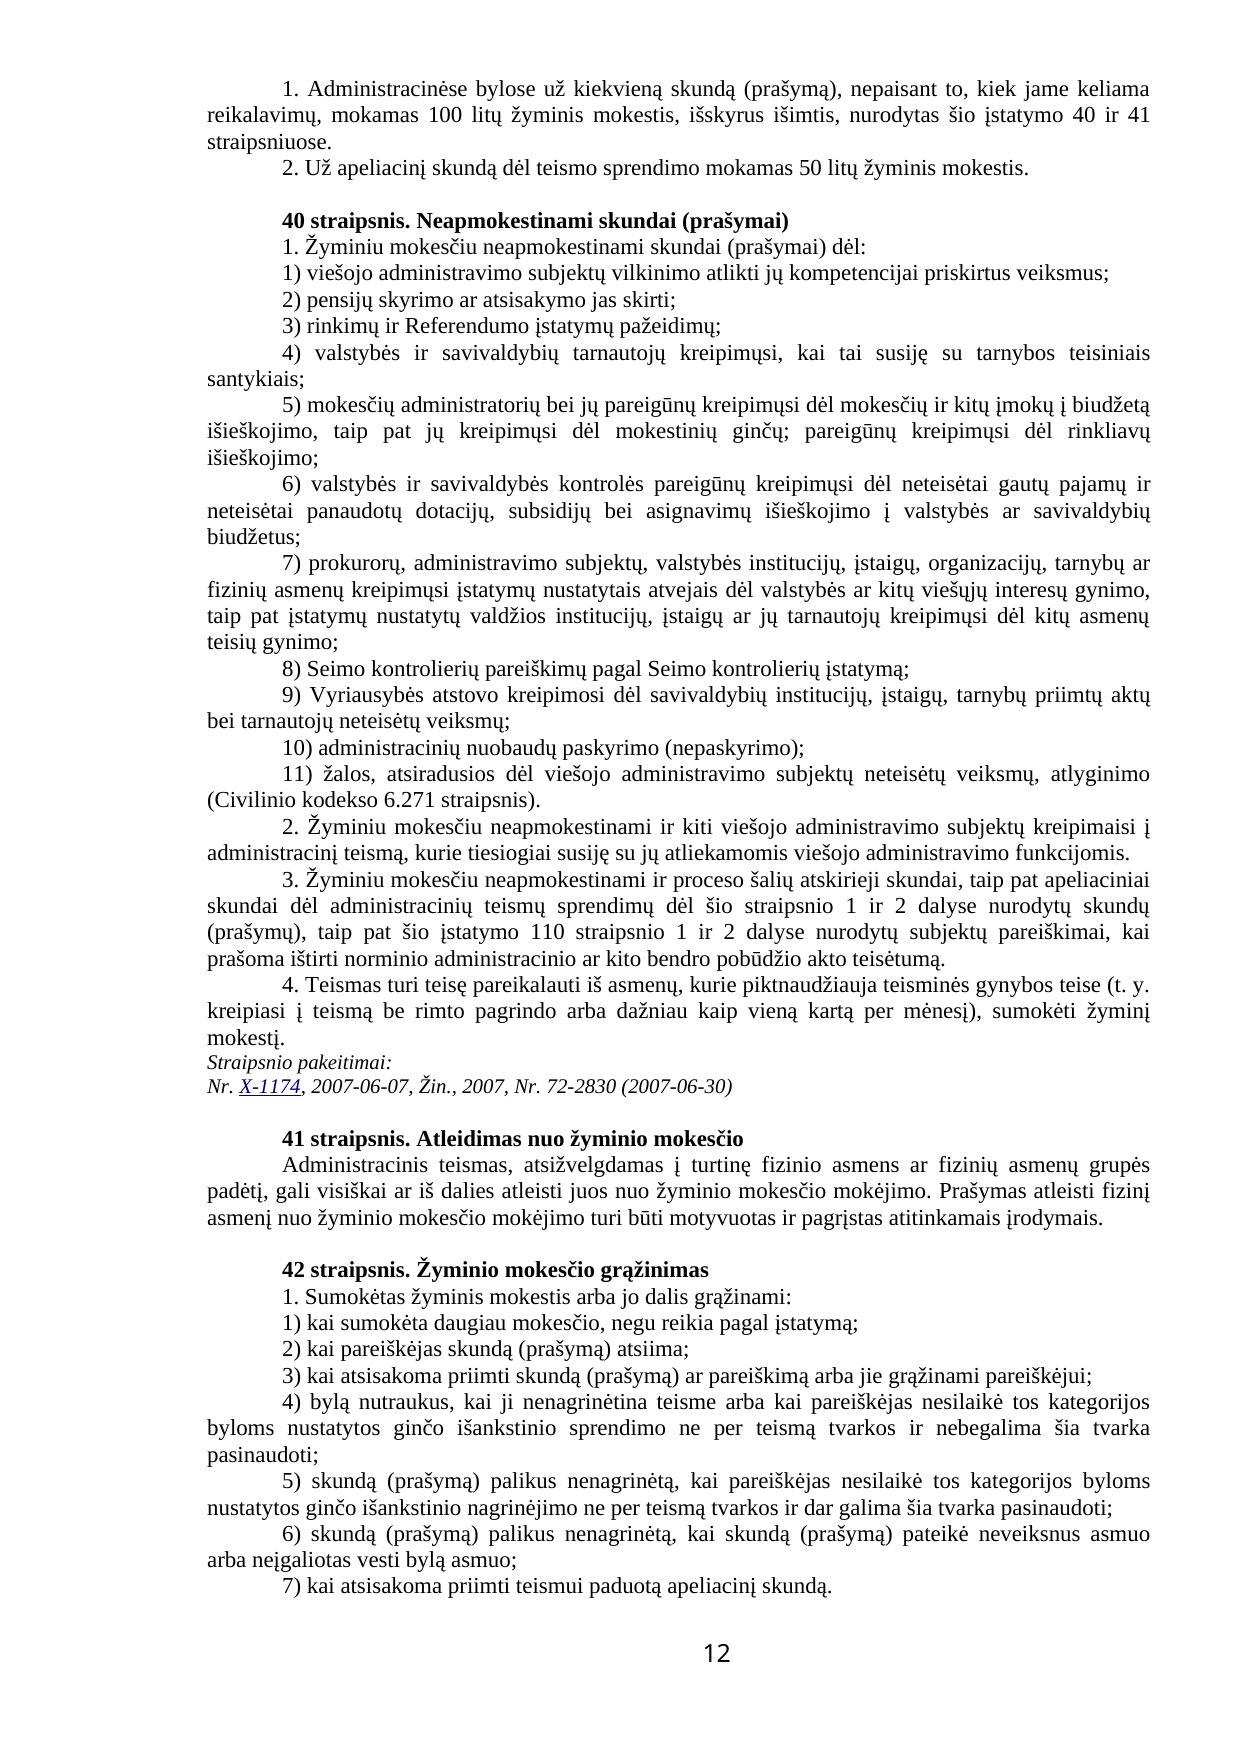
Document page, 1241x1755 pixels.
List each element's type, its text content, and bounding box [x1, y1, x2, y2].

text 2) pensijų skyrimo ar atsisakymo jas skirti; [207, 286, 1152, 312]
text 3) rinkimų ir Referendumo įstatymų pažeidimų; [207, 312, 1152, 338]
text 3. Žyminiu mokesčiu neapmokestinami ir proceso šalių atskirieji skundai, taip pat apeliaciniai skundai dėl administracinių teismų sprendimų dėl šio straipsnio 1 ir 2 dalyse nurodytų skundų (prašymų), taip pat šio įstatymo 110 straipsnio 1 ir 2 dalyse nurodytų subjektų pareiškimai, kai prašoma ištirti norminio administracinio ar kito bendro pobūdžio akto teisėtumą. [207, 866, 1152, 971]
text 42 straipsnis. Žyminio mokesčio grąžinimas [207, 1256, 1152, 1283]
text 1. Sumokėtas žyminis mokestis arba jo dalis grąžinami: [207, 1283, 1152, 1309]
text 2) kai pareiškėjas skundą (prašymą) atsiima; [207, 1335, 1152, 1362]
text 5) mokesčių administratorių bei jų pareigūnų kreipimųsi dėl mokesčių ir kitų įmokų į biudžetą išieškojimo, taip pat jų kreipimųsi dėl mokestinių ginčų; pareigūnų kreipimųsi dėl rinkliavų išieškojimo; [207, 391, 1152, 470]
text 1. Žyminiu mokesčiu neapmokestinami skundai (prašymai) dėl: [207, 233, 1152, 259]
text 4. Teismas turi teisę pareikalauti iš asmenų, kurie piktnaudžiauja teisminės gynybos teise (t. y. kreipiasi į teismą be rimto pagrindo arba dažniau kaip vieną kartą per mėnesį), sumokėti žyminį mokestį. [207, 971, 1152, 1050]
text 41 straipsnis. Atleidimas nuo žyminio mokesčio [207, 1124, 1152, 1151]
text 7) kai atsisakoma priimti teismui paduotą apeliacinį skundą. [207, 1573, 1152, 1599]
text 1) viešojo administravimo subjektų vilkinimo atlikti jų kompetencijai priskirtus veiksmus; [207, 259, 1152, 286]
text Nr. X-1174, 2007-06-07, Žin., 2007, Nr. 72-2830 (2007-06-30) [207, 1074, 1152, 1098]
text 40 straipsnis. Neapmokestinami skundai (prašymai) [207, 207, 1152, 233]
text 5) skundą (prašymą) palikus nenagrinėtą, kai pareiškėjas nesilaikė tos kategorijos byloms nustatytos ginčo išankstinio nagrinėjimo ne per teismą tvarkos ir dar galima šia tvarka pasinaudoti; [207, 1467, 1152, 1520]
text 9) Vyriausybės atstovo kreipimosi dėl savivaldybių institucijų, įstaigų, tarnybų priimtų aktų bei tarnautojų neteisėtų veiksmų; [207, 681, 1152, 734]
text 7) prokurorų, administravimo subjektų, valstybės institucijų, įstaigų, organizacijų, tarnybų ar fizinių asmenų kreipimųsi įstatymų nustatytais atvejais dėl valstybės ar kitų viešųjų interesų gynimo, taip pat įstatymų nustatytų valdžios institucijų, įstaigų ar jų tarnautojų kreipimųsi dėl kitų asmenų teisių gynimo; [207, 549, 1152, 655]
text Straipsnio pakeitimai: [207, 1050, 1152, 1074]
text 2. Už apeliacinį skundą dėl teismo sprendimo mokamas 50 litų žyminis mokestis. [207, 154, 1152, 180]
text 8) Seimo kontrolierių pareiškimų pagal Seimo kontrolierių įstatymą; [207, 655, 1152, 681]
text 6) skundą (prašymą) palikus nenagrinėtą, kai skundą (prašymą) pateikė neveiksnus asmuo arba neįgaliotas vesti bylą asmuo; [207, 1520, 1152, 1573]
text Administracinis teismas, atsižvelgdamas į turtinę fizinio asmens ar fizinių asmenų grupės padėtį, gali visiškai ar iš dalies atleisti juos nuo žyminio mokesčio mokėjimo. Prašymas atleisti fizinį asmenį nuo žyminio mokesčio mokėjimo turi būti motyvuotas ir pagrįstas atitinkamais įrodymais. [207, 1151, 1152, 1230]
text 3) kai atsisakoma priimti skundą (prašymą) ar pareiškimą arba jie grąžinami pareiškėjui; [207, 1362, 1152, 1388]
text 6) valstybės ir savivaldybės kontrolės pareigūnų kreipimųsi dėl neteisėtai gautų pajamų ir neteisėtai panaudotų dotacijų, subsidijų bei asignavimų išieškojimo į valstybės ar savivaldybių biudžetus; [207, 470, 1152, 549]
text 10) administracinių nuobaudų paskyrimo (nepaskyrimo); [207, 734, 1152, 760]
text 1) kai sumokėta daugiau mokesčio, negu reikia pagal įstatymą; [207, 1309, 1152, 1335]
text 4) valstybės ir savivaldybių tarnautojų kreipimųsi, kai tai susiję su tarnybos teisiniais santykiais; [207, 338, 1152, 391]
text 4) bylą nutraukus, kai ji nenagrinėtina teisme arba kai pareiškėjas nesilaikė tos kategorijos byloms nustatytos ginčo išankstinio sprendimo ne per teismą tvarkos ir nebegalima šia tvarka pasinaudoti; [207, 1388, 1152, 1467]
text 11) žalos, atsiradusios dėl viešojo administravimo subjektų neteisėtų veiksmų, atlyginimo (Civilinio kodekso 6.271 straipsnis). [207, 760, 1152, 813]
text 2. Žyminiu mokesčiu neapmokestinami ir kiti viešojo administravimo subjektų kreipimaisi į administracinį teismą, kurie tiesiogiai susiję su jų atliekamomis viešojo administravimo funkcijomis. [207, 813, 1152, 866]
text 1. Administracinėse bylose už kiekvieną skundą (prašymą), nepaisant to, kiek jame keliama reikalavimų, mokamas 100 litų žyminis mokestis, išskyrus išimtis, nurodytas šio įstatymo 40 ir 41 straipsniuose. [207, 75, 1152, 154]
